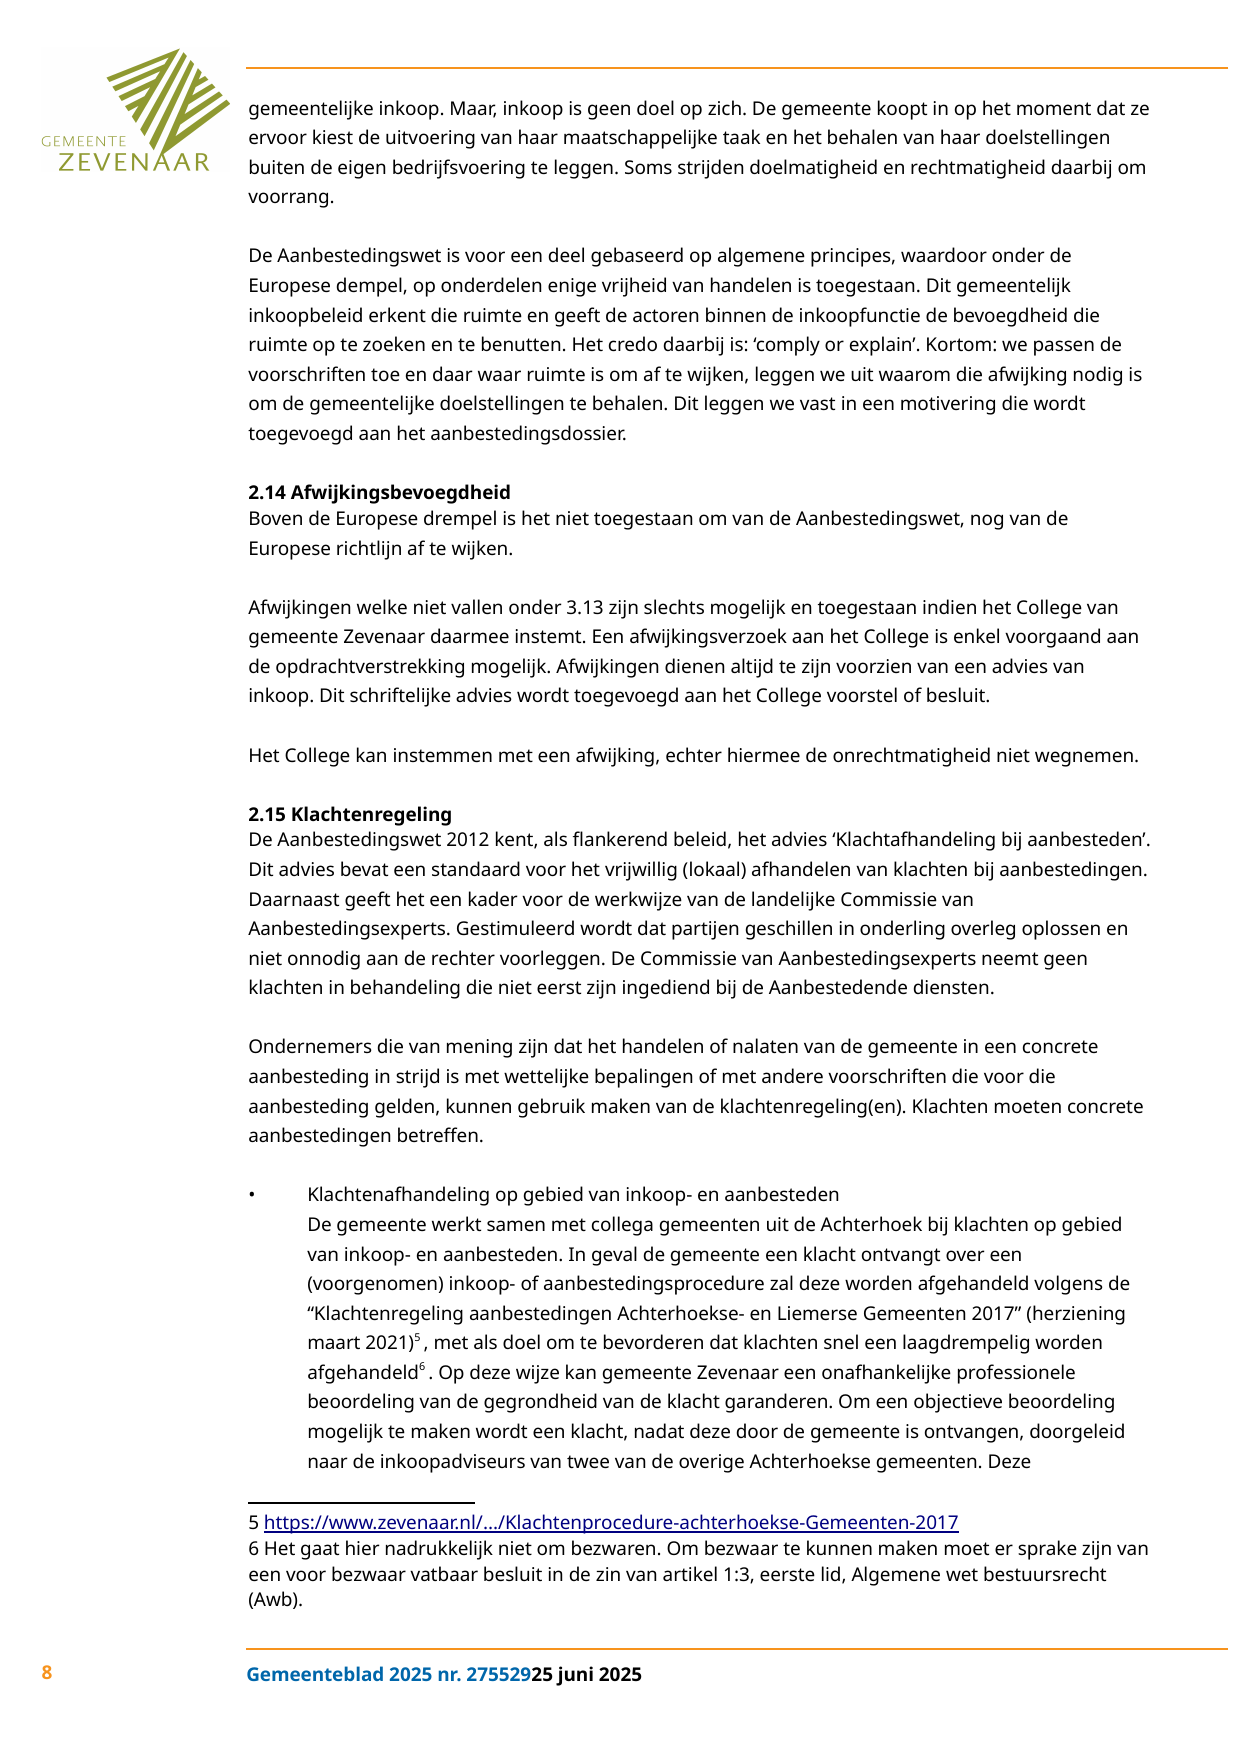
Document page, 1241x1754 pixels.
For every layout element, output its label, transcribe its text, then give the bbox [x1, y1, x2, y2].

text De Aanbestedingswet 2012 kent, als flankerend beleid, het advies ‘Klachtafhandeling bij aanbesteden’. Dit advies bevat een standaard voor het vrijwillig (lokaal) afhandelen van klachten bij aanbestedingen. Daarnaast geeft het een kader voor de werkwijze van de landelijke Commissie van Aanbestedingsexperts. Gestimuleerd wordt dat partijen geschillen in onderling overleg oplossen en niet onnodig aan de rechter voorleggen. De Commissie van Aanbestedingsexperts neemt geen klachten in behandeling die niet eerst zijn ingediend bij de Aanbestedende diensten. [248, 827, 1152, 1000]
text 2.14 Afwijkingsbevoegdheid [248, 479, 1152, 505]
list Klachtenafhandeling op gebied van inkoop- en aanbesteden [248, 1182, 1152, 1207]
text Het College kan instemmen met een afwijking, echter hiermee de onrechtmatigheid niet wegnemen. [248, 742, 1152, 767]
text gemeentelijke inkoop. Maar, inkoop is geen doel op zich. De gemeente koopt in op het moment dat ze ervoor kiest de uitvoering van haar maatschappelijke taak en het behalen van haar doelstellingen buiten de eigen bedrijfsvoering te leggen. Soms strijden doelmatigheid en rechtmatigheid daarbij om voorrang. [248, 95, 1152, 209]
text 2.15 Klachtenregeling [248, 801, 1152, 827]
list Het gaat hier nadrukkelijk niet om bezwaren. Om bezwaar te kunnen maken moet er sprake zijn van een voor bezwaar vatbaar besluit in de zin van artikel 1:3, eerste lid, Algemene wet bestuursrecht (Awb). [248, 1535, 1152, 1612]
list https://www.zevenaar.nl/.../Klachtenprocedure-achterhoekse-Gemeenten-2017 [248, 1509, 1152, 1535]
text Boven de Europese drempel is het niet toegestaan om van de Aanbestedingswet, nog van de Europese richtlijn af te wijken. [248, 505, 1152, 560]
text De Aanbestedingswet is voor een deel gebaseerd op algemene principes, waardoor onder de Europese dempel, op onderdelen enige vrijheid van handelen is toegestaan. Dit gemeentelijk inkoopbeleid erkent die ruimte en geeft de actoren binnen de inkoopfunctie de bevoegdheid die ruimte op te zoeken en te benutten. Het credo daarbij is: ‘comply or explain’. Kortom: we passen de voorschriften toe en daar waar ruimte is om af te wijken, leggen we uit waarom die afwijking nodig is om de gemeentelijke doelstellingen te behalen. Dit leggen we vast in een motivering die wordt toegevoegd aan het aanbestedingsdossier. [248, 243, 1152, 446]
list De gemeente werkt samen met collega gemeenten uit de Achterhoek bij klachten op gebied van inkoop- en aanbesteden. In geval de gemeente een klacht ontvangt over een (voorgenomen) inkoop- of aanbestedingsprocedure zal deze worden afgehandeld volgens de “Klachtenregeling aanbestedingen Achterhoekse- en Liemerse Gemeenten 2017” (herziening maart 2021), met als doel om te bevorderen dat klachten snel een laagdrempelig worden afgehandeld. Op deze wijze kan gemeente Zevenaar een onafhankelijke professionele beoordeling van de gegrondheid van de klacht garanderen. Om een objectieve beoordeling mogelijk te maken wordt een klacht, nadat deze door de gemeente is ontvangen, doorgeleid naar de inkoopadviseurs van twee van de overige Achterhoekse gemeenten. Deze [248, 1211, 1152, 1474]
picture [41, 47, 231, 172]
text Ondernemers die van mening zijn dat het handelen of nalaten van de gemeente in een concrete aanbesteding in strijd is met wettelijke bepalingen of met andere voorschriften die voor die aanbesteding gelden, kunnen gebruik maken van de klachtenregeling(en). Klachten moeten concrete aanbestedingen betreffen. [248, 1034, 1152, 1148]
text Afwijkingen welke niet vallen onder 3.13 zijn slechts mogelijk en toegestaan indien het College van gemeente Zevenaar daarmee instemt. Een afwijkingsverzoek aan het College is enkel voorgaand aan de opdrachtverstrekking mogelijk. Afwijkingen dienen altijd te zijn voorzien van een advies van inkoop. Dit schriftelijke advies wordt toegevoegd aan het College voorstel of besluit. [248, 594, 1152, 708]
